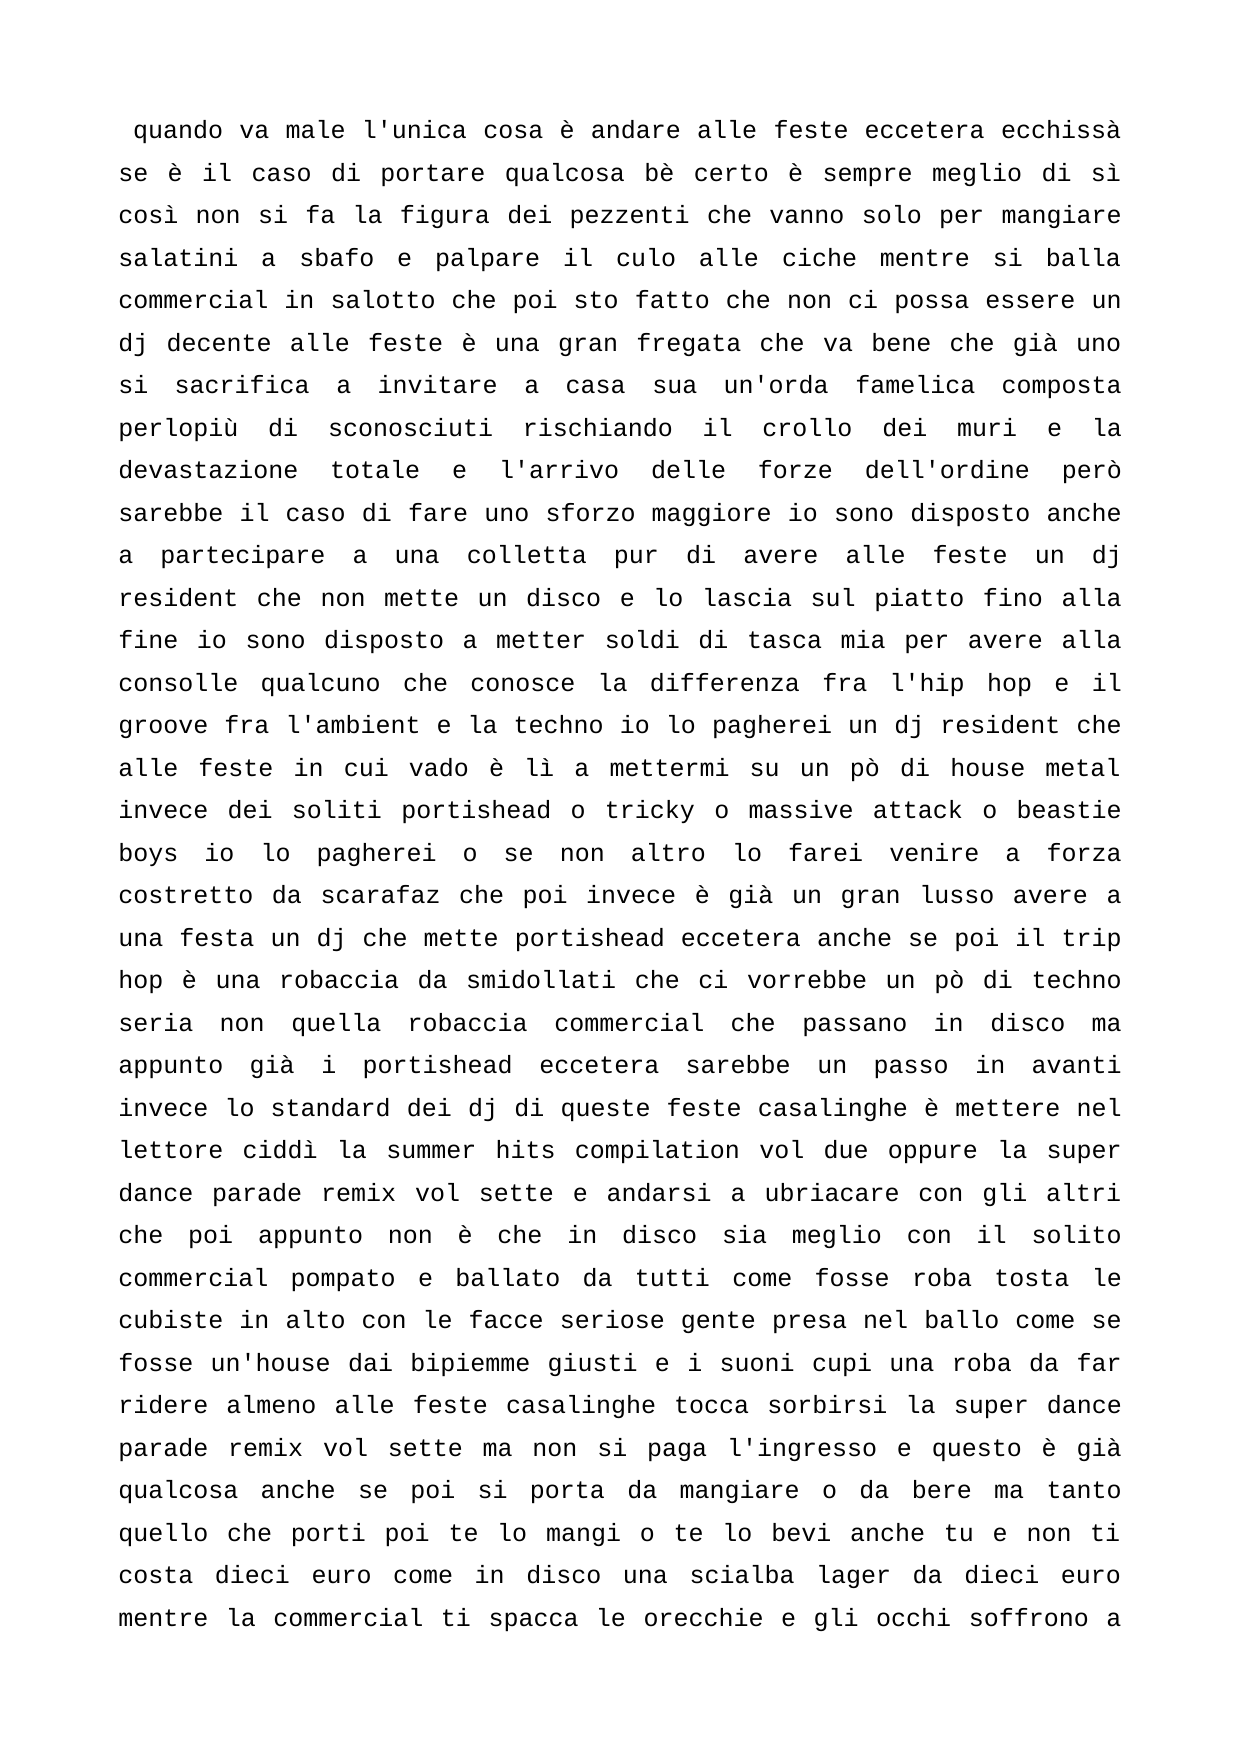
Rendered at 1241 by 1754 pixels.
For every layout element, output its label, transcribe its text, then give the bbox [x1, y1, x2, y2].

text quando va male l'unica cosa è andare alle feste eccetera ecchissà se è il caso di portare qualcosa bè certo è sempre meglio di sì così non si fa la figura dei pezzenti che vanno solo per mangiare salatini a sbafo e palpare il culo alle ciche mentre si balla commercial in salotto che poi sto fatto che non ci possa essere un dj decente alle feste è una gran fregata che va bene che già uno si sacrifica a invitare a casa sua un'orda famelica composta perlopiù di sconosciuti rischiando il crollo dei muri e la devastazione totale e l'arrivo delle forze dell'ordine però sarebbe il caso di fare uno sforzo maggiore io sono disposto anche a partecipare a una colletta pur di avere alle feste un dj resident che non mette un disco e lo lascia sul piatto fino alla fine io sono disposto a metter soldi di tasca mia per avere alla consolle qualcuno che conosce la differenza fra l'hip hop e il groove fra l'ambient e la techno io lo pagherei un dj resident che alle feste in cui vado è lì a mettermi su un pò di house metal invece dei soliti portishead o tricky o massive attack o beastie boys io lo pagherei o se non altro lo farei venire a forza costretto da scarafaz che poi invece è già un gran lusso avere a una festa un dj che mette portishead eccetera anche se poi il trip hop è una robaccia da smidollati che ci vorrebbe un pò di techno seria non quella robaccia commercial che passano in disco ma appunto già i portishead eccetera sarebbe un passo in avanti invece lo standard dei dj di queste feste casalinghe è mettere nel lettore ciddì la summer hits compilation vol due oppure la super dance parade remix vol sette e andarsi a ubriacare con gli altri che poi appunto non è che in disco sia meglio con il solito commercial pompato e ballato da tutti come fosse roba tosta le cubiste in alto con le facce seriose gente presa nel ballo come se fosse un'house dai bipiemme giusti e i suoni cupi una roba da far ridere almeno alle feste casalinghe tocca sorbirsi la super dance parade remix vol sette ma non si paga l'ingresso e questo è già qualcosa anche se poi si porta da mangiare o da bere ma tanto quello che porti poi te lo mangi o te lo bevi anche tu e non ti costa dieci euro come in disco una scialba lager da dieci euro mentre la commercial ti spacca le orecchie e gli occhi soffrono a [118, 118, 1122, 1634]
